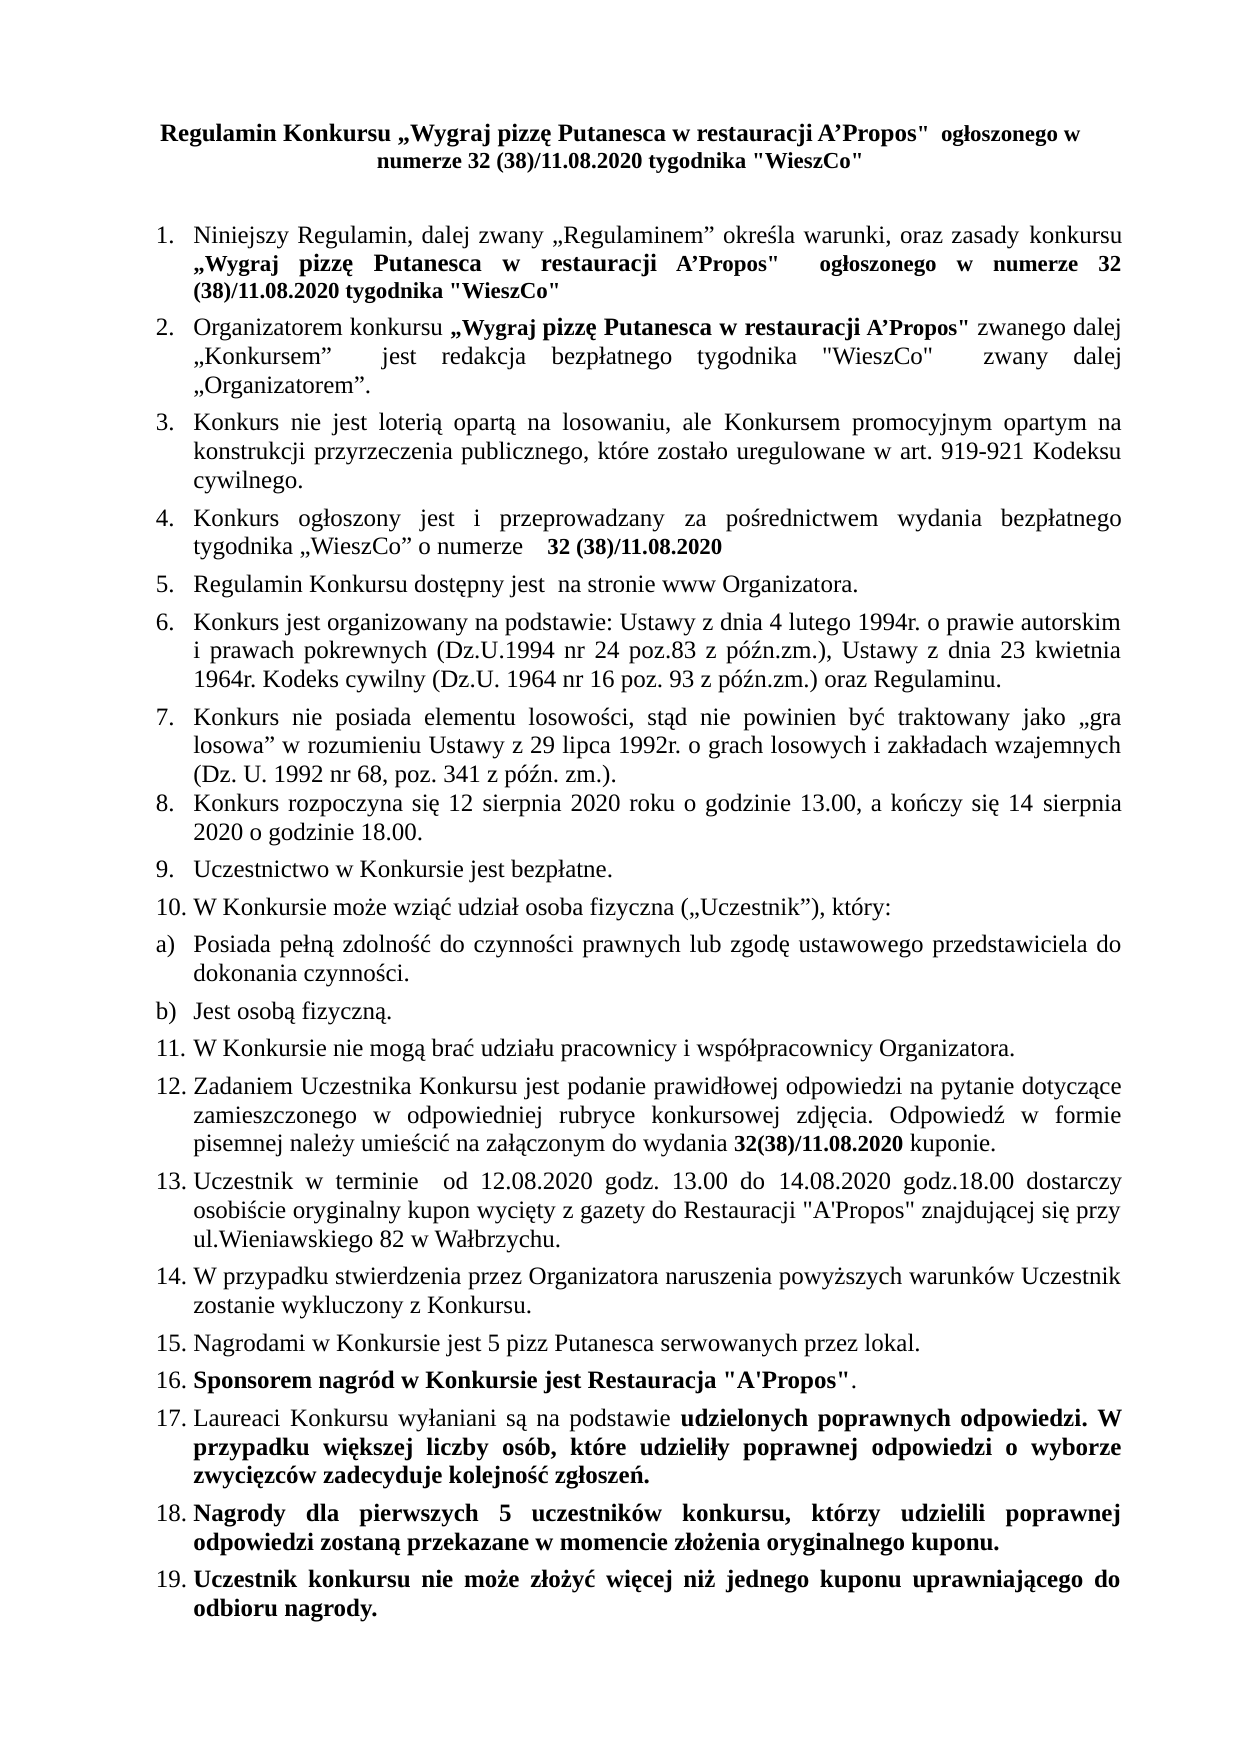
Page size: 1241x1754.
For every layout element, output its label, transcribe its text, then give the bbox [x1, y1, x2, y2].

list W Konkursie może wziąć udział osoba fizyczna („Uczestnik”), który: [156, 892, 1122, 921]
list W Konkursie nie mogą brać udziału pracownicy i współpracownicy Organizatora. [156, 1033, 1122, 1062]
list Jest osobą fizyczną. [156, 996, 1122, 1024]
list Konkurs nie jest loterią opartą na losowaniu, ale Konkursem promocyjnym opartym na konstrukcji przyrzeczenia publicznego, które zostało uregulowane w art. 919-921 Kodeksu cywilnego. [156, 407, 1122, 494]
list Uczestnik konkursu nie może złożyć więcej niż jednego kuponu uprawniającego do odbioru nagrody. [156, 1564, 1122, 1622]
list Uczestnictwo w Konkursie jest bezpłatne. [156, 854, 1122, 883]
list Laureaci Konkursu wyłaniani są na podstawie udzielonych poprawnych odpowiedzi. W przypadku większej liczby osób, które udzieliły poprawnej odpowiedzi o wyborze zwycięzców zadecyduje kolejność zgłoszeń. [156, 1403, 1122, 1489]
list Zadaniem Uczestnika Konkursu jest podanie prawidłowej odpowiedzi na pytanie dotyczące zamieszczonego w odpowiedniej rubryce konkursowej zdjęcia. Odpowiedź w formie pisemnej należy umieścić na załączonym do wydania 32(38)/11.08.2020 kuponie. [156, 1071, 1122, 1157]
list Organizatorem konkursu „Wygraj pizzę Putanesca w restauracji A’Propos" zwanego dalej „Konkursem” jest redakcja bezpłatnego tygodnika "WieszCo" zwany dalej „Organizatorem”. [156, 312, 1122, 399]
list Konkurs nie posiada elementu losowości, stąd nie powinien być traktowany jako „gra losowa” w rozumieniu Ustawy z 29 lipca 1992r. o grach losowych i zakładach wzajemnych (Dz. U. 1992 nr 68, poz. 341 z późn. zm.). [156, 702, 1122, 788]
list Niniejszy Regulamin, dalej zwany „Regulaminem” określa warunki, oraz zasady konkursu „Wygraj pizzę Putanesca w restauracji A’Propos" ogłoszonego w numerze 32 (38)/11.08.2020 tygodnika "WieszCo" [156, 220, 1122, 303]
text Regulamin Konkursu „Wygraj pizzę Putanesca w restauracji A’Propos" ogłoszonego w numerze 32 (38)/11.08.2020 tygodnika "WieszCo" [118, 118, 1122, 173]
list Posiada pełną zdolność do czynności prawnych lub zgodę ustawowego przedstawiciela do dokonania czynności. [156, 929, 1122, 987]
list Konkurs ogłoszony jest i przeprowadzany za pośrednictwem wydania bezpłatnego tygodnika „WieszCo” o numerze 32 (38)/11.08.2020 [156, 503, 1122, 560]
list Nagrody dla pierwszych 5 uczestników konkursu, którzy udzielili poprawnej odpowiedzi zostaną przekazane w momencie złożenia oryginalnego kuponu. [156, 1498, 1122, 1555]
list Uczestnik w terminie od 12.08.2020 godz. 13.00 do 14.08.2020 godz.18.00 dostarczy osobiście oryginalny kupon wycięty z gazety do Restauracji "A'Propos" znajdującej się przy ul.Wieniawskiego 82 w Wałbrzychu. [156, 1166, 1122, 1252]
list W przypadku stwierdzenia przez Organizatora naruszenia powyższych warunków Uczestnik zostanie wykluczony z Konkursu. [156, 1261, 1122, 1319]
list Konkurs jest organizowany na podstawie: Ustawy z dnia 4 lutego 1994r. o prawie autorskim i prawach pokrewnych (Dz.U.1994 nr 24 poz.83 z późn.zm.), Ustawy z dnia 23 kwietnia 1964r. Kodeks cywilny (Dz.U. 1964 nr 16 poz. 93 z późn.zm.) oraz Regulaminu. [156, 607, 1122, 693]
list Nagrodami w Konkursie jest 5 pizz Putanesca serwowanych przez lokal. [156, 1328, 1122, 1356]
list Sponsorem nagród w Konkursie jest Restauracja "A'Propos". [156, 1365, 1122, 1394]
list Regulamin Konkursu dostępny jest na stronie www Organizatora. [156, 569, 1122, 598]
list Konkurs rozpoczyna się 12 sierpnia 2020 roku o godzinie 13.00, a kończy się 14 sierpnia 2020 o godzinie 18.00. [156, 788, 1122, 845]
